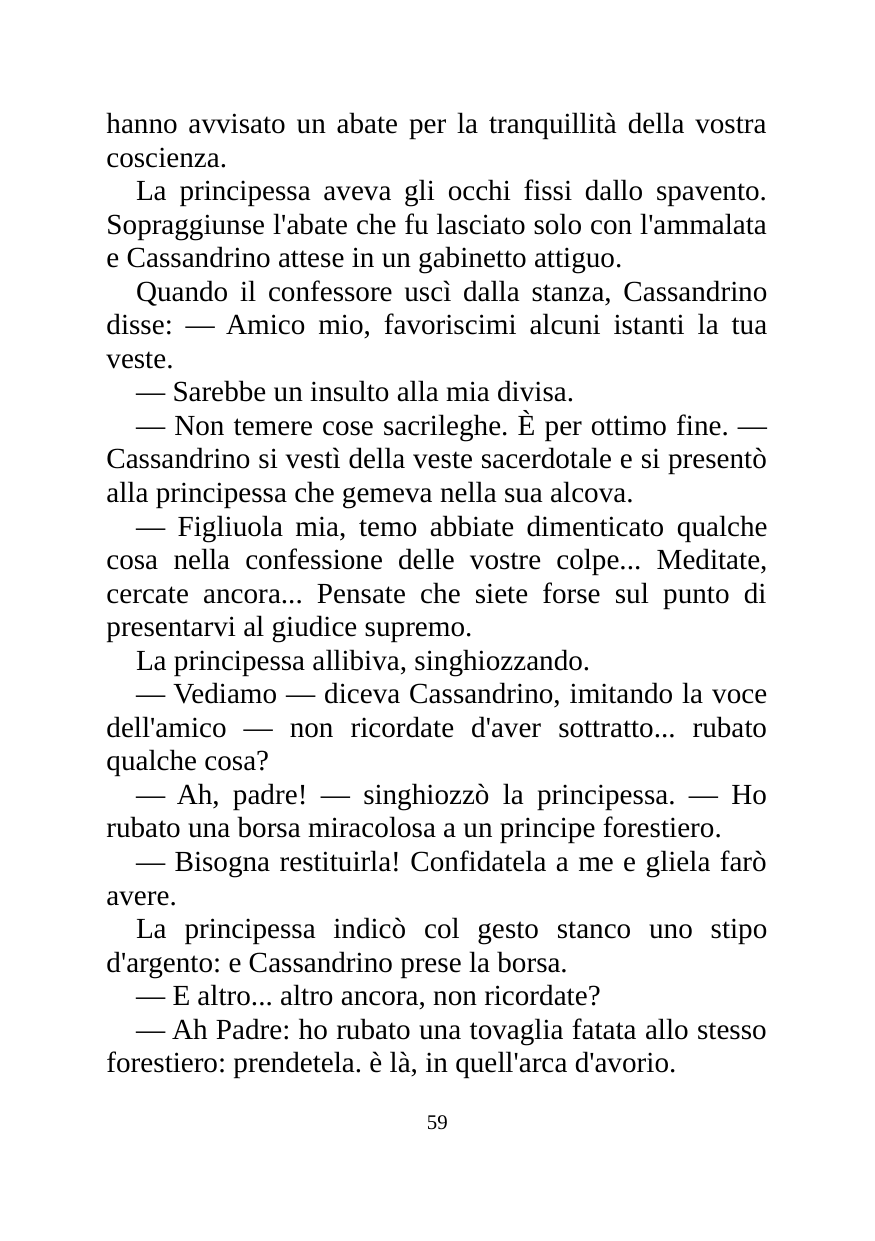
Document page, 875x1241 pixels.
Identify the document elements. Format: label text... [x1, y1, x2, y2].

text La principessa indicò col gesto stanco uno stipo d'argento: e Cassandrino prese la borsa. [106, 911, 768, 978]
text La principessa allibiva, singhiozzando. [106, 643, 768, 676]
text — E altro... altro ancora, non ricordate? [106, 978, 768, 1012]
text La principessa aveva gli occhi fissi dallo spavento. Sopraggiunse l'abate che fu lasciato solo con l'ammalata e Cassandrino attese in un gabinetto attiguo. [106, 173, 768, 274]
text — Figliuola mia, temo abbiate dimenticato qualche cosa nella confessione delle vostre colpe... Meditate, cercate ancora... Pensate che siete forse sul punto di presentarvi al giudice supremo. [106, 509, 768, 643]
text Quando il confessore uscì dalla stanza, Cassandrino disse: — Amico mio, favoriscimi alcuni istanti la tua veste. [106, 274, 768, 374]
text — Vediamo — diceva Cassandrino, imitando la voce dell'amico — non ricordate d'aver sottratto... rubato qualche cosa? [106, 676, 768, 777]
text — Ah, padre! — singhiozzò la principessa. — Ho rubato una borsa miracolosa a un principe forestiero. [106, 777, 768, 844]
text hanno avvisato un abate per la tranquillità della vostra coscienza. [106, 106, 768, 173]
text — Sarebbe un insulto alla mia divisa. [106, 374, 768, 408]
text — Bisogna restituirla! Confidatela a me e gliela farò avere. [106, 844, 768, 911]
text — Ah Padre: ho rubato una tovaglia fatata allo stesso forestiero: prendetela. è là, in quell'arca d'avorio. [106, 1012, 768, 1079]
text — Non temere cose sacrileghe. È per ottimo fine. — Cassandrino si vestì della veste sacerdotale e si presentò alla principessa che gemeva nella sua alcova. [106, 408, 768, 509]
